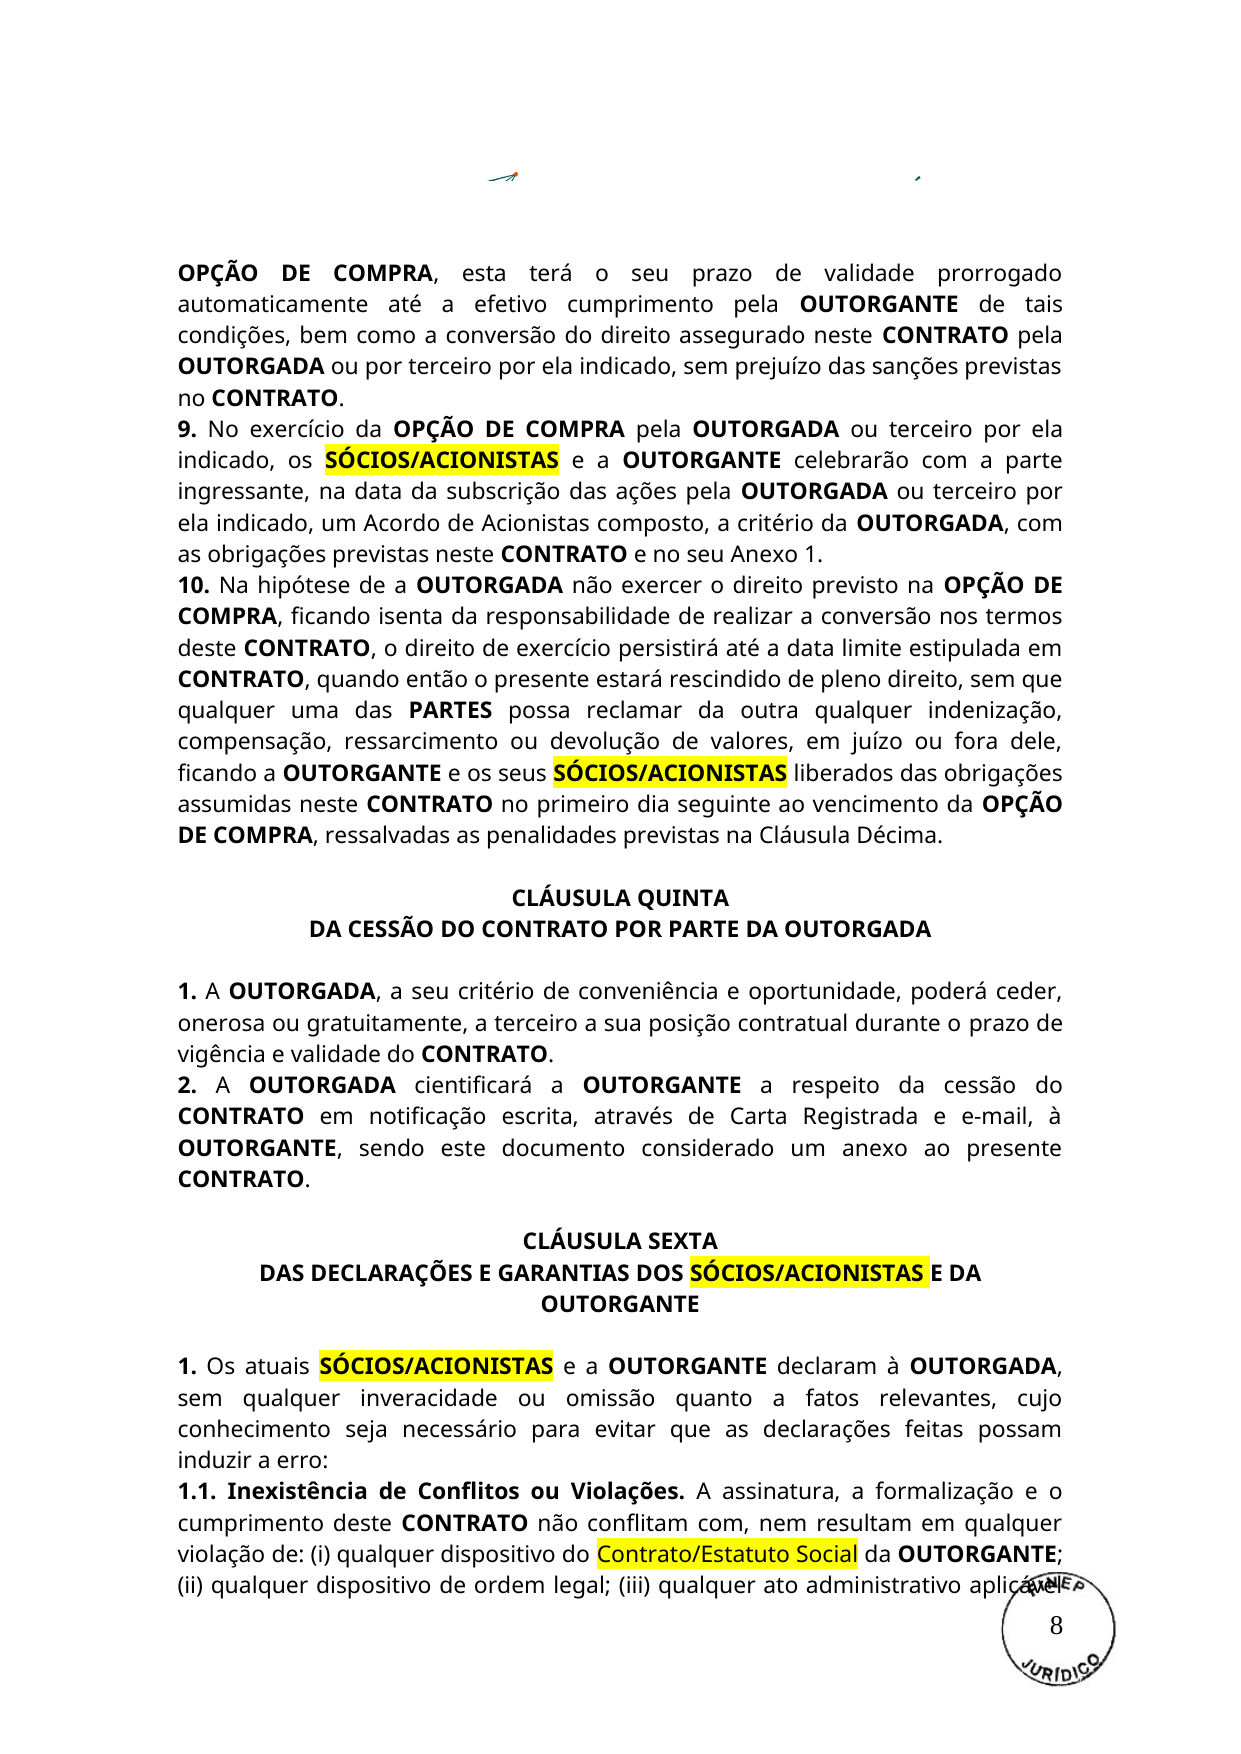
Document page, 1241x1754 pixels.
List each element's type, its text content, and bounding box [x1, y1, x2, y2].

text 1.1. Inexistência de Conflitos ou Violações. A assinatura, a formalização e o cumprimento deste CONTRATO não conflitam com, nem resultam em qualquer violação de: (i) qualquer dispositivo do Contrato/Estatuto Social da OUTORGANTE; (ii) qualquer dispositivo de ordem legal; (iii) qualquer ato administrativo aplicável [177, 1475, 1063, 1600]
text CLÁUSULA QUINTA [177, 881, 1063, 913]
text DA CESSÃO DO CONTRATO POR PARTE DA OUTORGADA [177, 913, 1063, 944]
text 10. Na hipótese de a OUTORGADA não exercer o direito previsto na OPÇÃO DE COMPRA, ficando isenta da responsabilidade de realizar a conversão nos termos deste CONTRATO, o direito de exercício persistirá até a data limite estipulada em CONTRATO, quando então o presente estará rescindido de pleno direito, sem que qualquer uma das PARTES possa reclamar da outra qualquer indenização, compensação, ressarcimento ou devolução de valores, em juízo ou fora dele, ficando a OUTORGANTE e os seus SÓCIOS/ACIONISTAS liberados das obrigações assumidas neste CONTRATO no primeiro dia seguinte ao vencimento da OPÇÃO DE COMPRA, ressalvadas as penalidades previstas na Cláusula Décima. [177, 569, 1063, 850]
text 2. A OUTORGADA cientificará a OUTORGANTE a respeito da cessão do CONTRATO em notificação escrita, através de Carta Registrada e e-mail, à OUTORGANTE, sendo este documento considerado um anexo ao presente CONTRATO. [177, 1069, 1063, 1194]
text DAS DECLARAÇÕES E GARANTIAS DOS SÓCIOS/ACIONISTAS E DA OUTORGANTE [177, 1256, 1063, 1319]
text 9. No exercício da OPÇÃO DE COMPRA pela OUTORGADA ou terceiro por ela indicado, os SÓCIOS/ACIONISTAS e a OUTORGANTE celebrarão com a parte ingressante, na data da subscrição das ações pela OUTORGADA ou terceiro por ela indicado, um Acordo de Acionistas composto, a critério da OUTORGADA, com as obrigações previstas neste CONTRATO e no seu Anexo 1. [177, 413, 1063, 569]
text 1. A OUTORGADA, a seu critério de conveniência e oportunidade, poderá ceder, onerosa ou gratuitamente, a terceiro a sua posição contratual durante o prazo de vigência e validade do CONTRATO. [177, 975, 1063, 1069]
text 1. Os atuais SÓCIOS/ACIONISTAS e a OUTORGANTE declaram à OUTORGADA, sem qualquer inveracidade ou omissão quanto a fatos relevantes, cujo conhecimento seja necessário para evitar que as declarações feitas possam induzir a erro: [177, 1350, 1063, 1475]
text OPÇÃO DE COMPRA, esta terá o seu prazo de validade prorrogado automaticamente até a efetivo cumprimento pela OUTORGANTE de tais condições, bem como a conversão do direito assegurado neste CONTRATO pela OUTORGADA ou por terceiro por ela indicado, sem prejuízo das sanções previstas no CONTRATO. [177, 256, 1063, 413]
text CLÁUSULA SEXTA [177, 1225, 1063, 1256]
